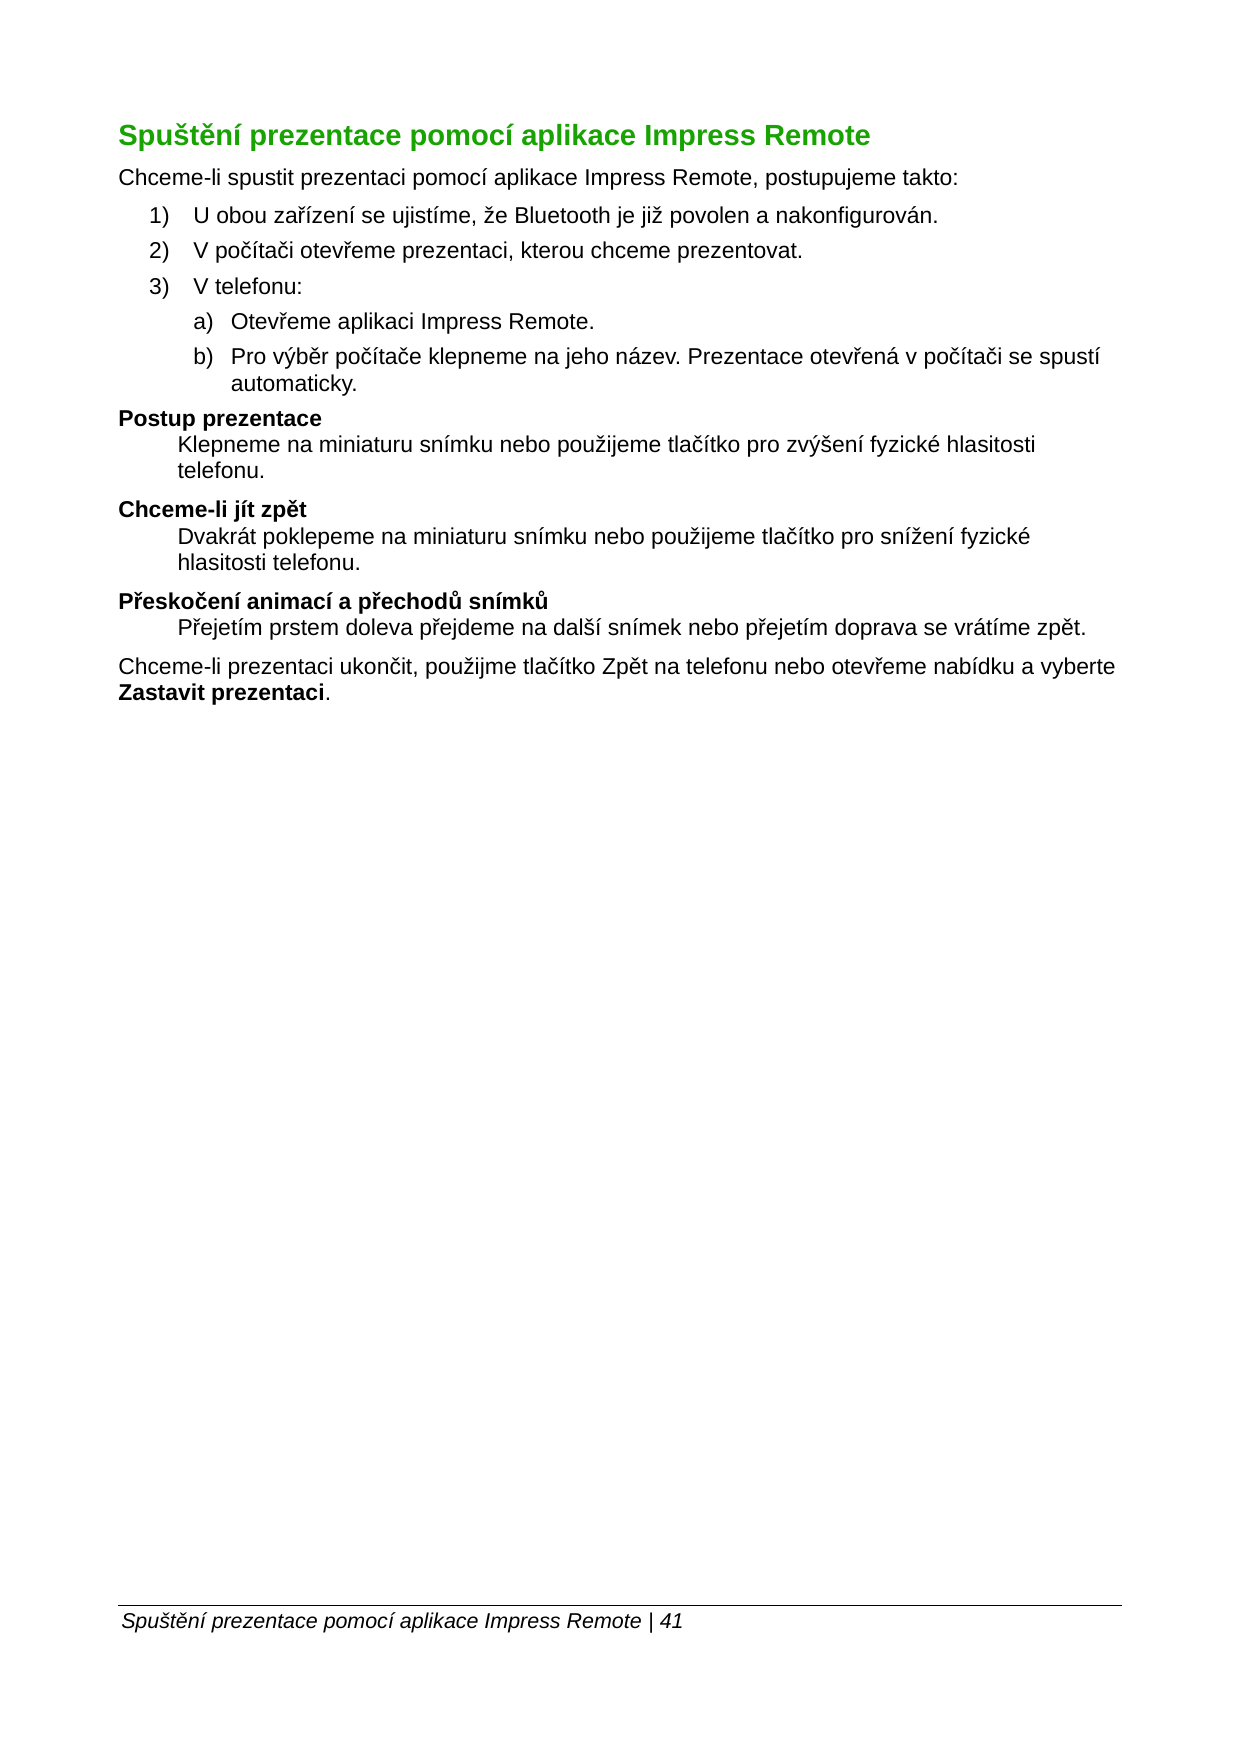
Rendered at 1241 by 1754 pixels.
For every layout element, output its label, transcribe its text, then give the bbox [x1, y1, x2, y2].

text Chceme­‑li jít zpět [118, 496, 1122, 523]
list Pro výběr počítače klepneme na jeho název. Prezentace otevřená v počítači se spustí automaticky. [193, 343, 1122, 396]
list Otevřeme aplikaci Impress Remote. [193, 308, 1122, 334]
list V počítači otevřeme prezentaci, kterou chceme prezentovat. [169, 237, 1122, 264]
text Postup prezentace [118, 405, 1122, 431]
text Klepneme na miniaturu snímku nebo použijeme tlačítko pro zvýšení fyzické hlasitosti telefonu. [177, 431, 1122, 484]
text Chceme­‑li spustit prezentaci pomocí aplikace Impress Remote, postupujeme takto: [118, 163, 1122, 190]
text Dvakrát poklepeme na miniaturu snímku nebo použijeme tlačítko pro snížení fyzické hlasitosti telefonu. [177, 523, 1122, 575]
subtitle Spuštění prezentace pomocí aplikace Impress Remote [118, 118, 1122, 152]
text Přejetím prstem doleva přejdeme na další snímek nebo přejetím doprava se vrátíme zpět. [177, 614, 1122, 641]
list U obou zařízení se ujistíme, že Bluetooth je již povolen a nakonfigurován. [169, 202, 1122, 229]
text Chceme­‑li prezentaci ukončit, použijme tlačítko Zpět na telefonu nebo otevřeme nabídku a vyberte Zastavit prezentaci. [118, 653, 1122, 706]
list V telefonu: [169, 273, 1122, 299]
text Přeskočení animací a přechodů snímků [118, 588, 1122, 614]
